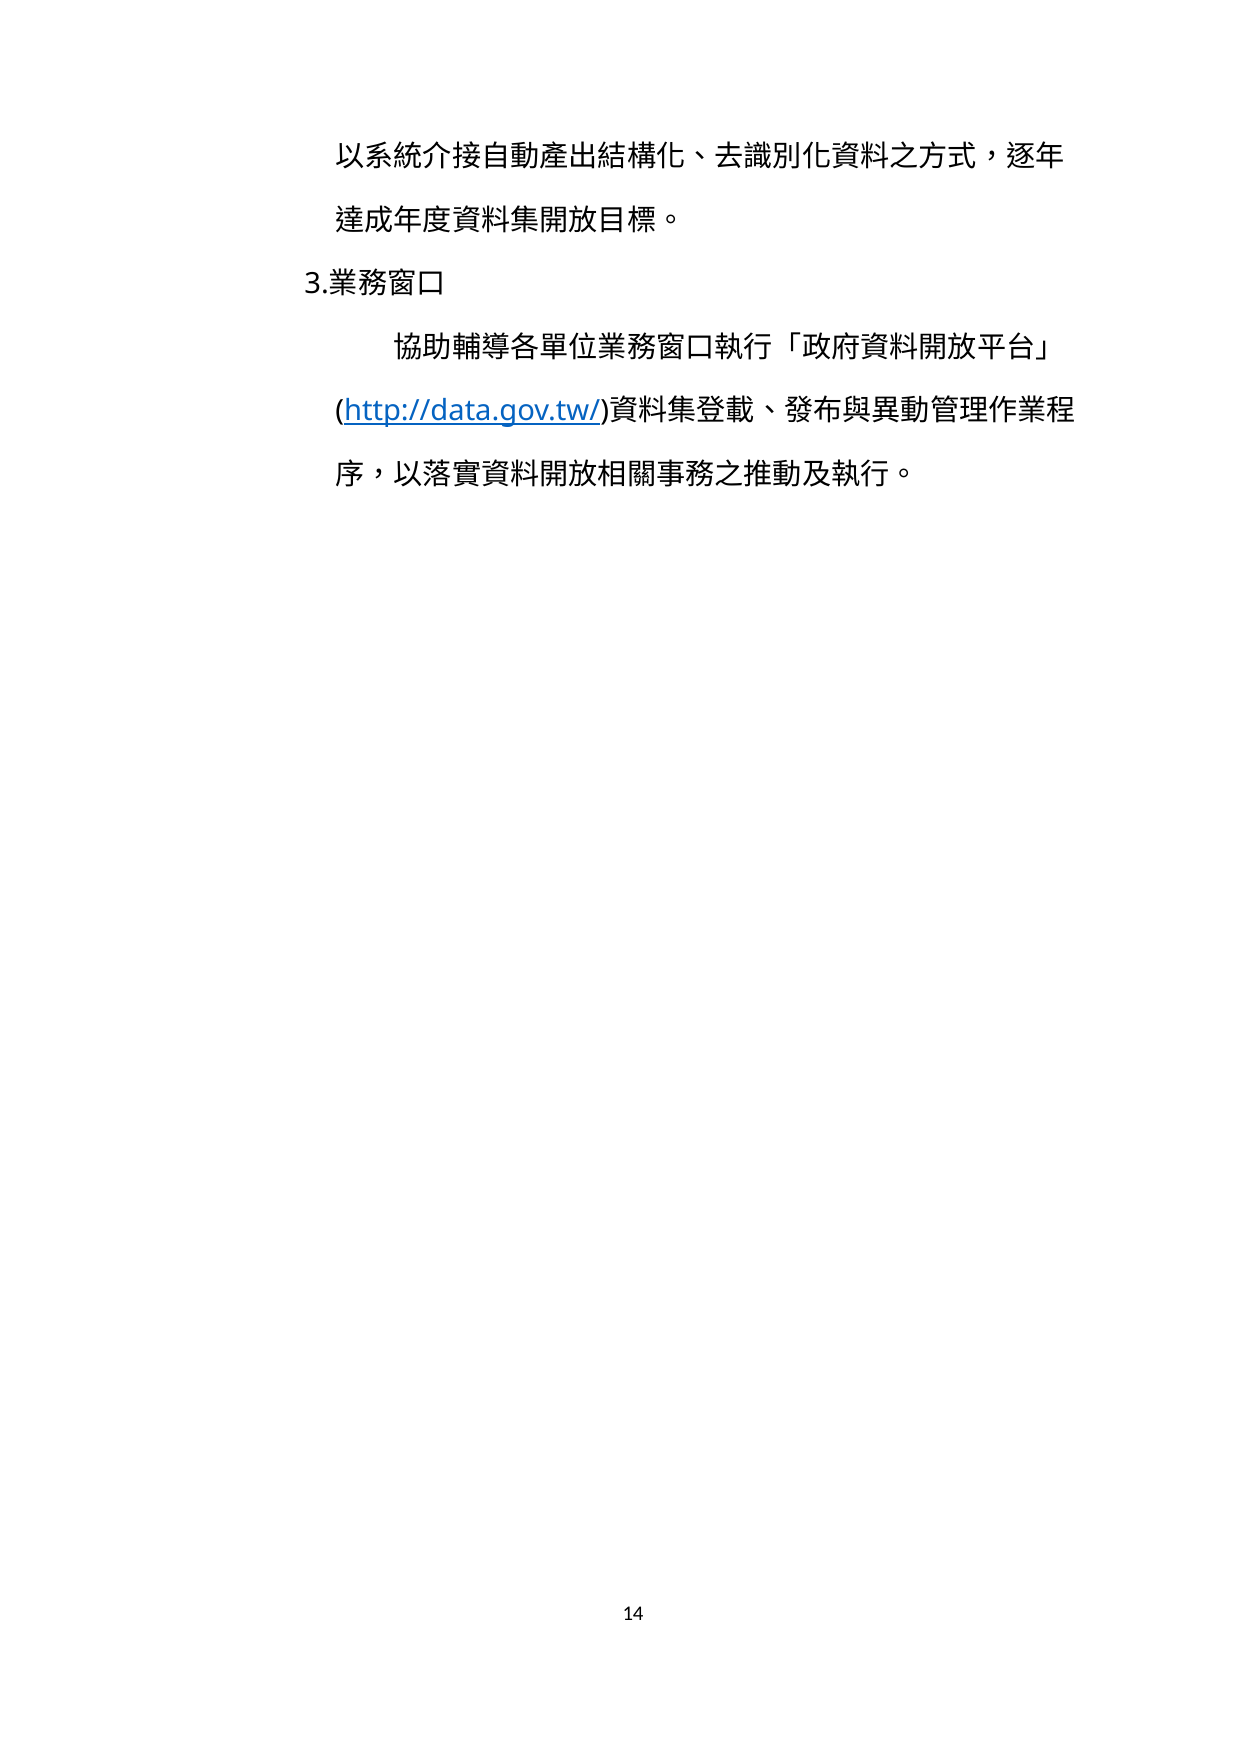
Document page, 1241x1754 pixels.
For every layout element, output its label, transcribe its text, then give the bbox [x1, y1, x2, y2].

text 3.業務窗口 [187, 260, 1078, 302]
list 協助輔導各單位業務窗口執行「政府資料開放平台」(http://data.gov.tw/)資料集登載、發布與異動管理作業程序，以落實資料開放相關事務之推動及執行。 [335, 323, 1078, 493]
list 針對業務職掌所開發之系統或資料庫管理及維護人員，提供應用範例，促使業務單位主動發掘蘊藏資料，並朝向以系統介接自動產出結構化、去識別化資料之方式，逐年達成年度資料集開放目標。 [335, 133, 1078, 239]
